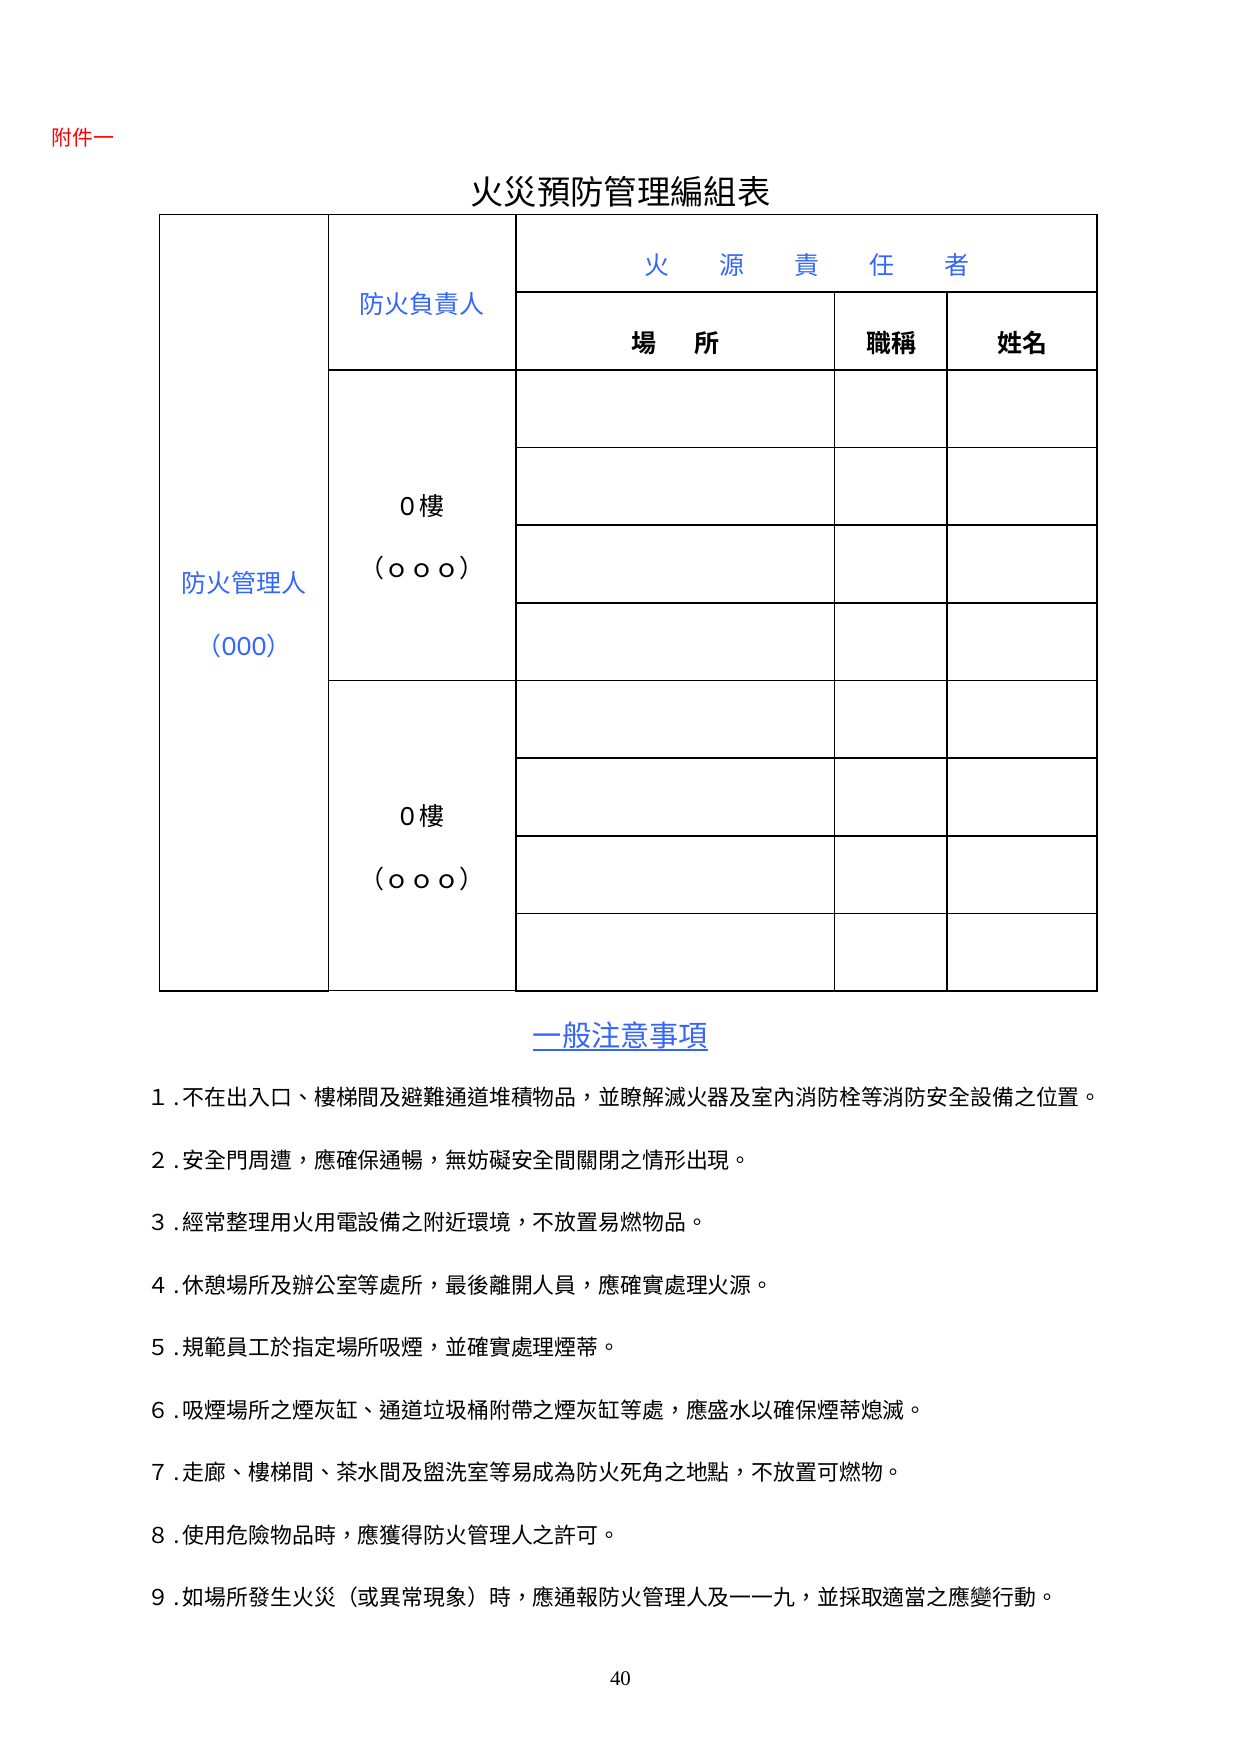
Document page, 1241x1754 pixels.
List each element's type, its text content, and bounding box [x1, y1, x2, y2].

table_cell [948, 604, 1096, 680]
table_cell [517, 371, 834, 447]
text 火災預防管理編組表 [148, 151, 1092, 214]
table_cell [835, 604, 946, 680]
text ７.走廊、樓梯間、茶水間及盥洗室等易成為防火死角之地點，不放置可燃物。 [148, 1429, 1092, 1492]
table_cell [835, 759, 946, 835]
table_cell [835, 914, 946, 990]
table_cell [835, 448, 946, 524]
table_header 防火管理人 （OOO） [160, 215, 328, 990]
text ２.安全門周遭，應確保通暢，無妨礙安全間關閉之情形出現。 [148, 1117, 1092, 1179]
table_cell [835, 837, 946, 913]
text 附件一 [51, 89, 1092, 151]
table_cell [835, 371, 946, 447]
table_cell [948, 371, 1096, 447]
table_cell 場 所 [517, 293, 834, 369]
text 一般注意事項 [148, 992, 1092, 1054]
table_header 防火負責人 [329, 215, 515, 369]
table_cell [517, 604, 834, 680]
table_cell [517, 448, 834, 524]
text ５.規範員工於指定場所吸煙，並確實處理煙蒂。 [148, 1304, 1092, 1367]
table_cell 姓名 [948, 293, 1096, 369]
table_cell [948, 681, 1096, 757]
table_cell [948, 914, 1096, 990]
table_cell [948, 526, 1096, 602]
text ９.如場所發生火災（或異常現象）時，應通報防火管理人及一一九，並採取適當之應變行動。 [148, 1554, 1092, 1617]
text ８.使用危險物品時，應獲得防火管理人之許可。 [148, 1492, 1092, 1554]
text １.不在出入口、樓梯間及避難通道堆積物品，並瞭解滅火器及室內消防栓等消防安全設備之位置。 [148, 1054, 1092, 1117]
text ４.休憩場所及辦公室等處所，最後離開人員，應確實處理火源。 [148, 1242, 1092, 1304]
table_cell [835, 526, 946, 602]
table_cell [517, 526, 834, 602]
table_cell O樓 （ｏｏｏ） [329, 371, 515, 680]
table_cell [517, 759, 834, 835]
text ３.經常整理用火用電設備之附近環境，不放置易燃物品。 [148, 1179, 1092, 1242]
table_cell [948, 448, 1096, 524]
table_cell [835, 681, 946, 757]
table_cell [517, 837, 834, 913]
table_cell 職稱 [835, 293, 946, 369]
text ６.吸煙場所之煙灰缸、通道垃圾桶附帶之煙灰缸等處，應盛水以確保煙蒂熄滅。 [148, 1367, 1092, 1429]
table_cell [948, 837, 1096, 913]
table_cell O樓 （ｏｏｏ） [329, 681, 515, 990]
table_cell [948, 759, 1096, 835]
table_cell [517, 914, 834, 990]
table_header 火 源 責 任 者 [517, 215, 1096, 291]
table_cell [517, 681, 834, 757]
